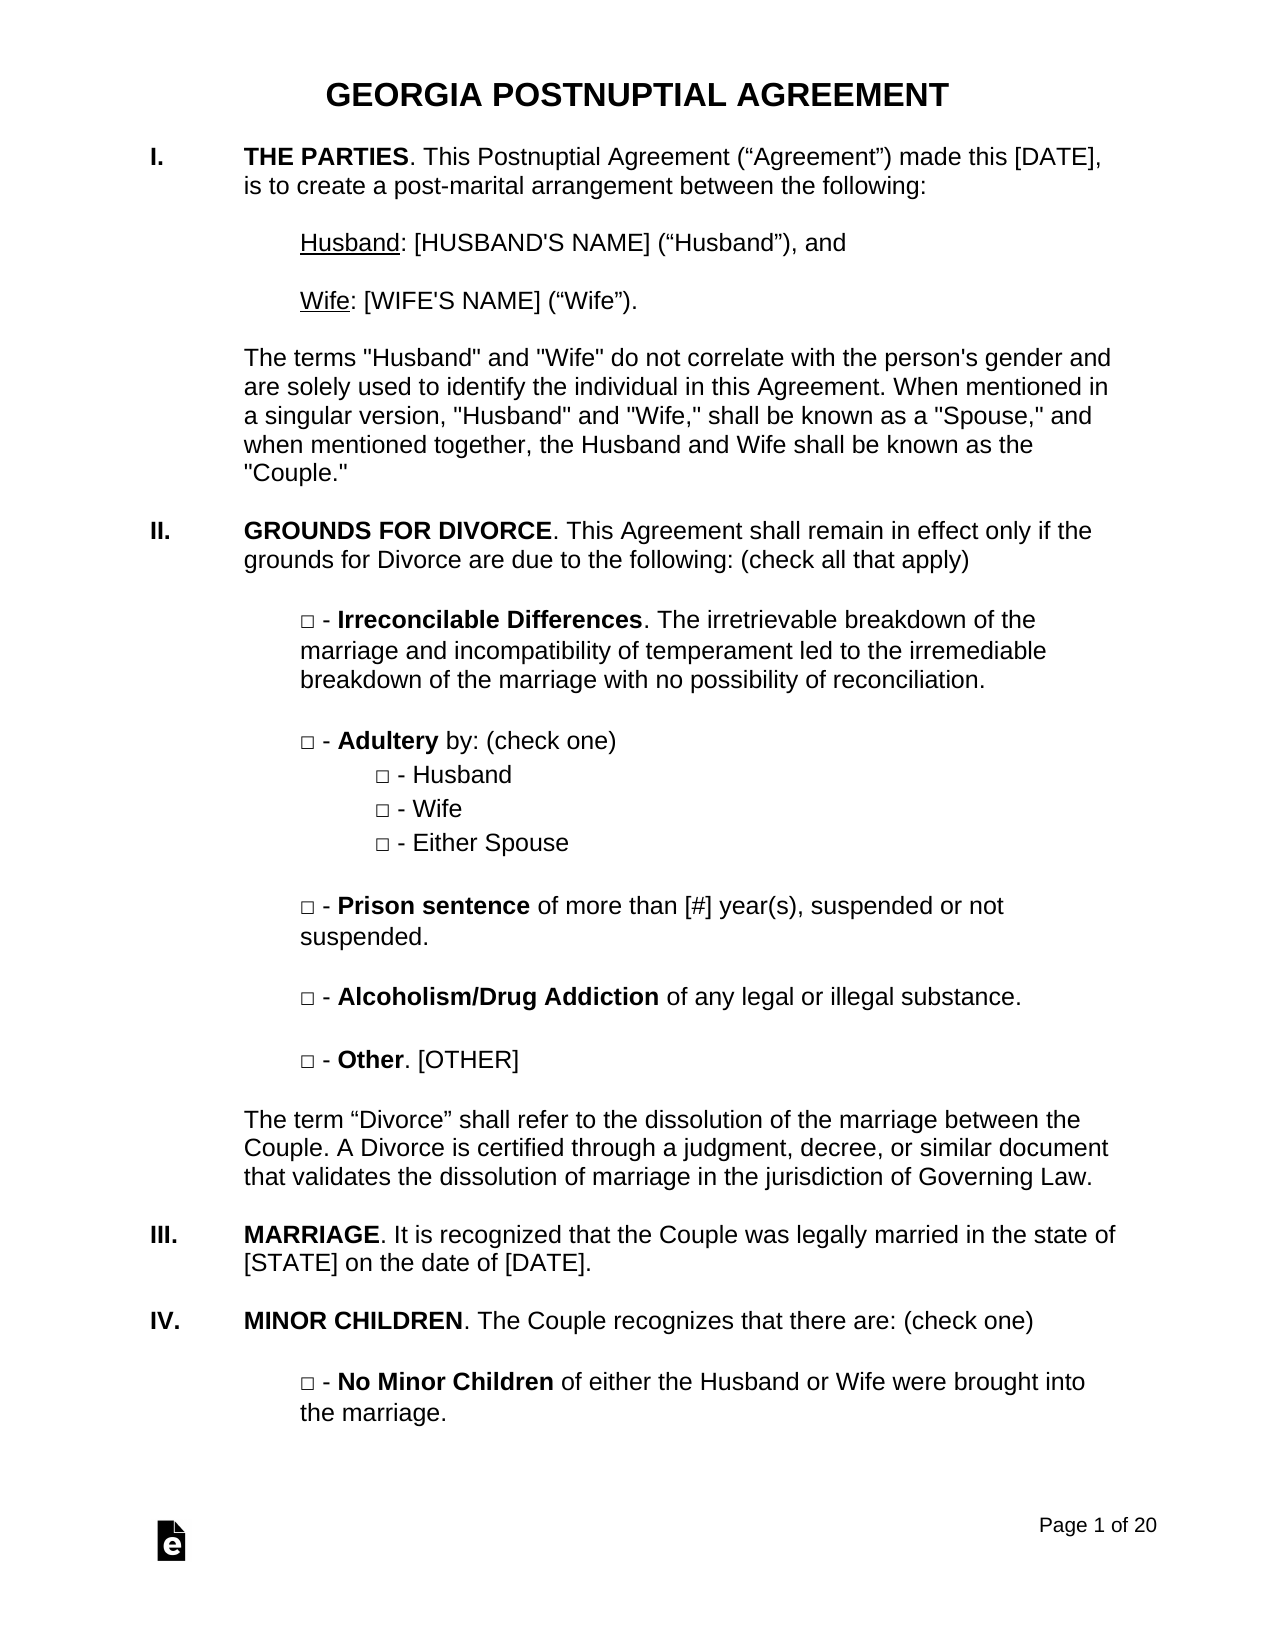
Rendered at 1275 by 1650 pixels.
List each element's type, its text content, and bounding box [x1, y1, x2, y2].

text ☐ - Alcoholism/Drug Addiction of any legal or illegal substance. [300, 979, 1125, 1013]
text ☐ - Either Spouse [375, 825, 1125, 859]
text ☐ - Prison sentence of more than [#] year(s), suspended or not suspended. [300, 887, 1125, 950]
text The term “Divorce” shall refer to the dissolution of the marriage between the Couple. A Divorce is certified through a judgment, decree, or similar document that validates the dissolution of marriage in the jurisdiction of Governing Law. [244, 1105, 1125, 1191]
list THE PARTIES. This Postnuptial Agreement (“Agreement”) made this [DATE], is to create a post-marital arrangement between the following: [150, 142, 1125, 200]
text ☐ - No Minor Children of either the Husband or Wife were brought into the marriage. [300, 1363, 1125, 1426]
text Husband: [HUSBAND'S NAME] (“Husband”), and [300, 228, 1125, 257]
text The terms "Husband" and "Wife" do not correlate with the person's gender and are solely used to identify the individual in this Agreement. When mentioned in a singular version, "Husband" and "Wife," shall be known as a "Spouse," and when mentioned together, the Husband and Wife shall be known as the "Couple." [244, 343, 1125, 487]
text ☐ - Husband [375, 757, 1125, 791]
list MINOR CHILDREN. The Couple recognizes that there are: (check one) [150, 1306, 1125, 1335]
text ☐ - Adultery by: (check one) [300, 722, 1125, 757]
list MARRIAGE. It is recognized that the Couple was legally married in the state of [STATE] on the date of [DATE]. [150, 1220, 1125, 1277]
list GROUNDS FOR DIVORCE. This Agreement shall remain in effect only if the grounds for Divorce are due to the following: (check all that apply) [150, 516, 1125, 573]
text Wife: [WIFE'S NAME] (“Wife”). [300, 286, 1125, 315]
text ☐ - Wife [375, 791, 1125, 825]
text ☐ - Irreconcilable Differences. The irretrievable breakdown of the marriage and incompatibility of temperament led to the irremediable breakdown of the marriage with no possibility of reconciliation. [300, 602, 1125, 694]
text ☐ - Other. [OTHER] [300, 1042, 1125, 1076]
text GEORGIA POSTNUPTIAL AGREEMENT [150, 75, 1125, 113]
